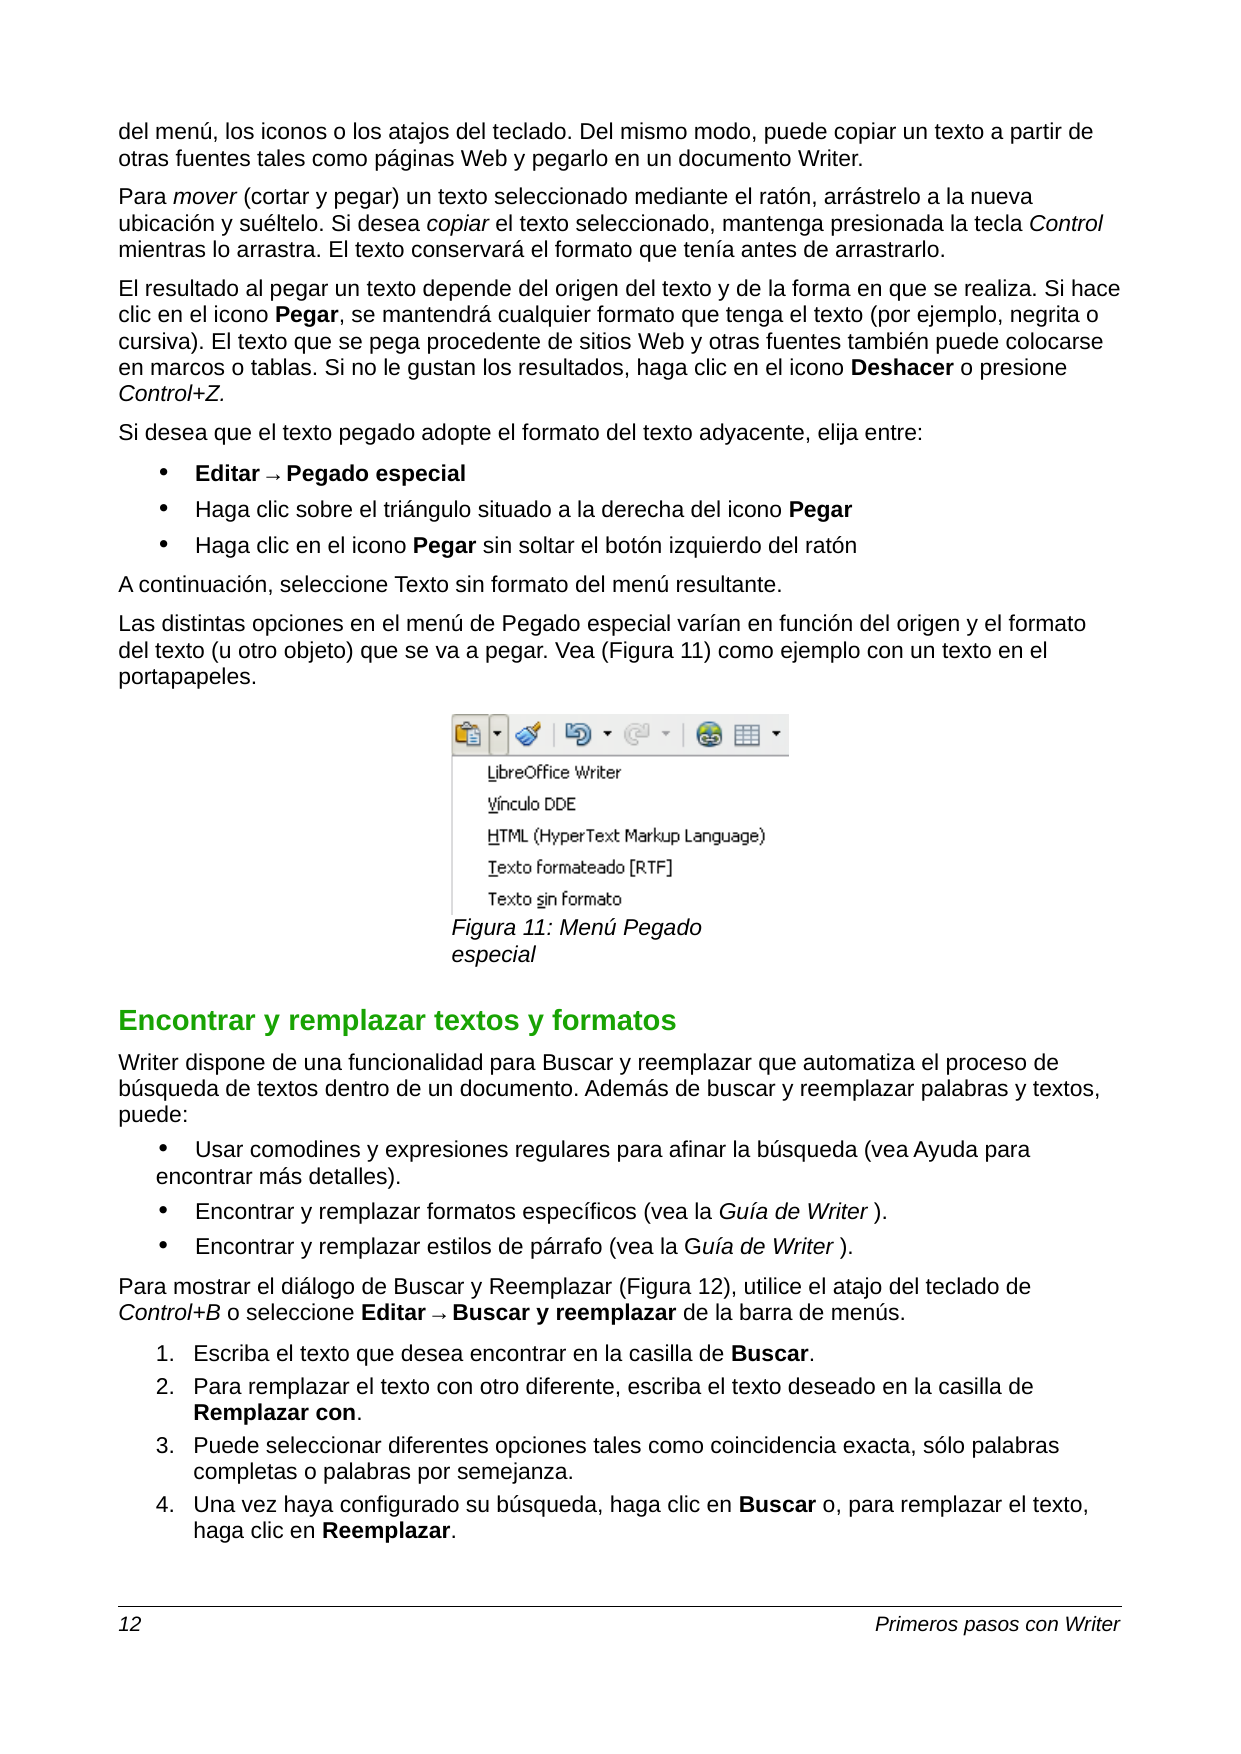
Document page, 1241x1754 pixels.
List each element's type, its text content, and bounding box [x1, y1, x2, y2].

text Las distintas opciones en el menú de Pegado especial varían en función del origen y el formato del texto (u otro objeto) que se va a pegar. Vea (Figura 11) como ejemplo con un texto en el portapapeles. [118, 610, 1122, 689]
subtitle Encontrar y remplazar textos y formatos [118, 1003, 1122, 1036]
text Si desea que el texto pegado adopte el formato del texto adyacente, elija entre: [118, 419, 1122, 446]
list Escriba el texto que desea encontrar en la casilla de Buscar. [156, 1340, 1122, 1366]
list Puede seleccionar diferentes opciones tales como coincidencia exacta, sólo palabras completas o palabras por semejanza. [156, 1432, 1122, 1484]
text El resultado al pegar un texto depende del origen del texto y de la forma en que se realiza. Si hace clic en el icono Pegar, se mantendrá cualquier formato que tenga el texto (por ejemplo, negrita o cursiva). El texto que se pega procedente de sitios Web y otras fuentes también puede colocarse en marcos o tablas. Si no le gustan los resultados, haga clic en el icono Deshacer o presione Control+Z. [118, 275, 1122, 407]
text del menú, los iconos o los atajos del teclado. Del mismo modo, puede copiar un texto a partir de otras fuentes tales como páginas Web y pegarlo en un documento Writer. [118, 118, 1122, 171]
list Haga clic en el icono Pegar sin soltar el botón izquierdo del ratón [156, 530, 1122, 559]
list Para remplazar el texto con otro diferente, escriba el texto deseado en la casilla de Remplazar con. [156, 1373, 1122, 1425]
text Para mover (cortar y pegar) un texto seleccionado mediante el ratón, arrástrelo a la nueva ubicación y suéltelo. Si desea copiar el texto seleccionado, mantenga presionada la tecla Control mientras lo arrastra. El texto conservará el formato que tenía antes de arrastrarlo. [118, 183, 1122, 262]
text Para mostrar el diálogo de Buscar y Reemplazar (Figura 12), utilice el atajo del teclado de Control+B o seleccione Editar → Buscar y reemplazar de la barra de menús. [118, 1273, 1122, 1327]
list Writer dispone de una funcionalidad para Buscar y reemplazar que automatiza el proceso de búsqueda de textos dentro de un documento. Además de buscar y reemplazar palabras y textos, puede: [118, 1048, 1122, 1128]
list Encontrar y remplazar formatos específicos (vea la Guía de Writer ). [156, 1196, 1122, 1225]
list Una vez haya configurado su búsqueda, haga clic en Buscar o, para remplazar el texto, haga clic en Reemplazar. [156, 1491, 1122, 1543]
picture [451, 714, 789, 915]
list Haga clic sobre el triángulo situado a la derecha del icono Pegar [156, 494, 1122, 523]
list Encontrar y remplazar estilos de párrafo (vea la Guía de Writer ). [156, 1231, 1122, 1260]
list Editar → Pegado especial [156, 458, 1122, 488]
text A continuación, seleccione Texto sin formato del menú resultante. [118, 571, 1122, 598]
list Usar comodines y expresiones regulares para afinar la búsqueda (vea Ayuda para encontrar más detalles). [156, 1134, 1122, 1189]
text Figura 11: Menú Pegado especial [451, 915, 789, 967]
